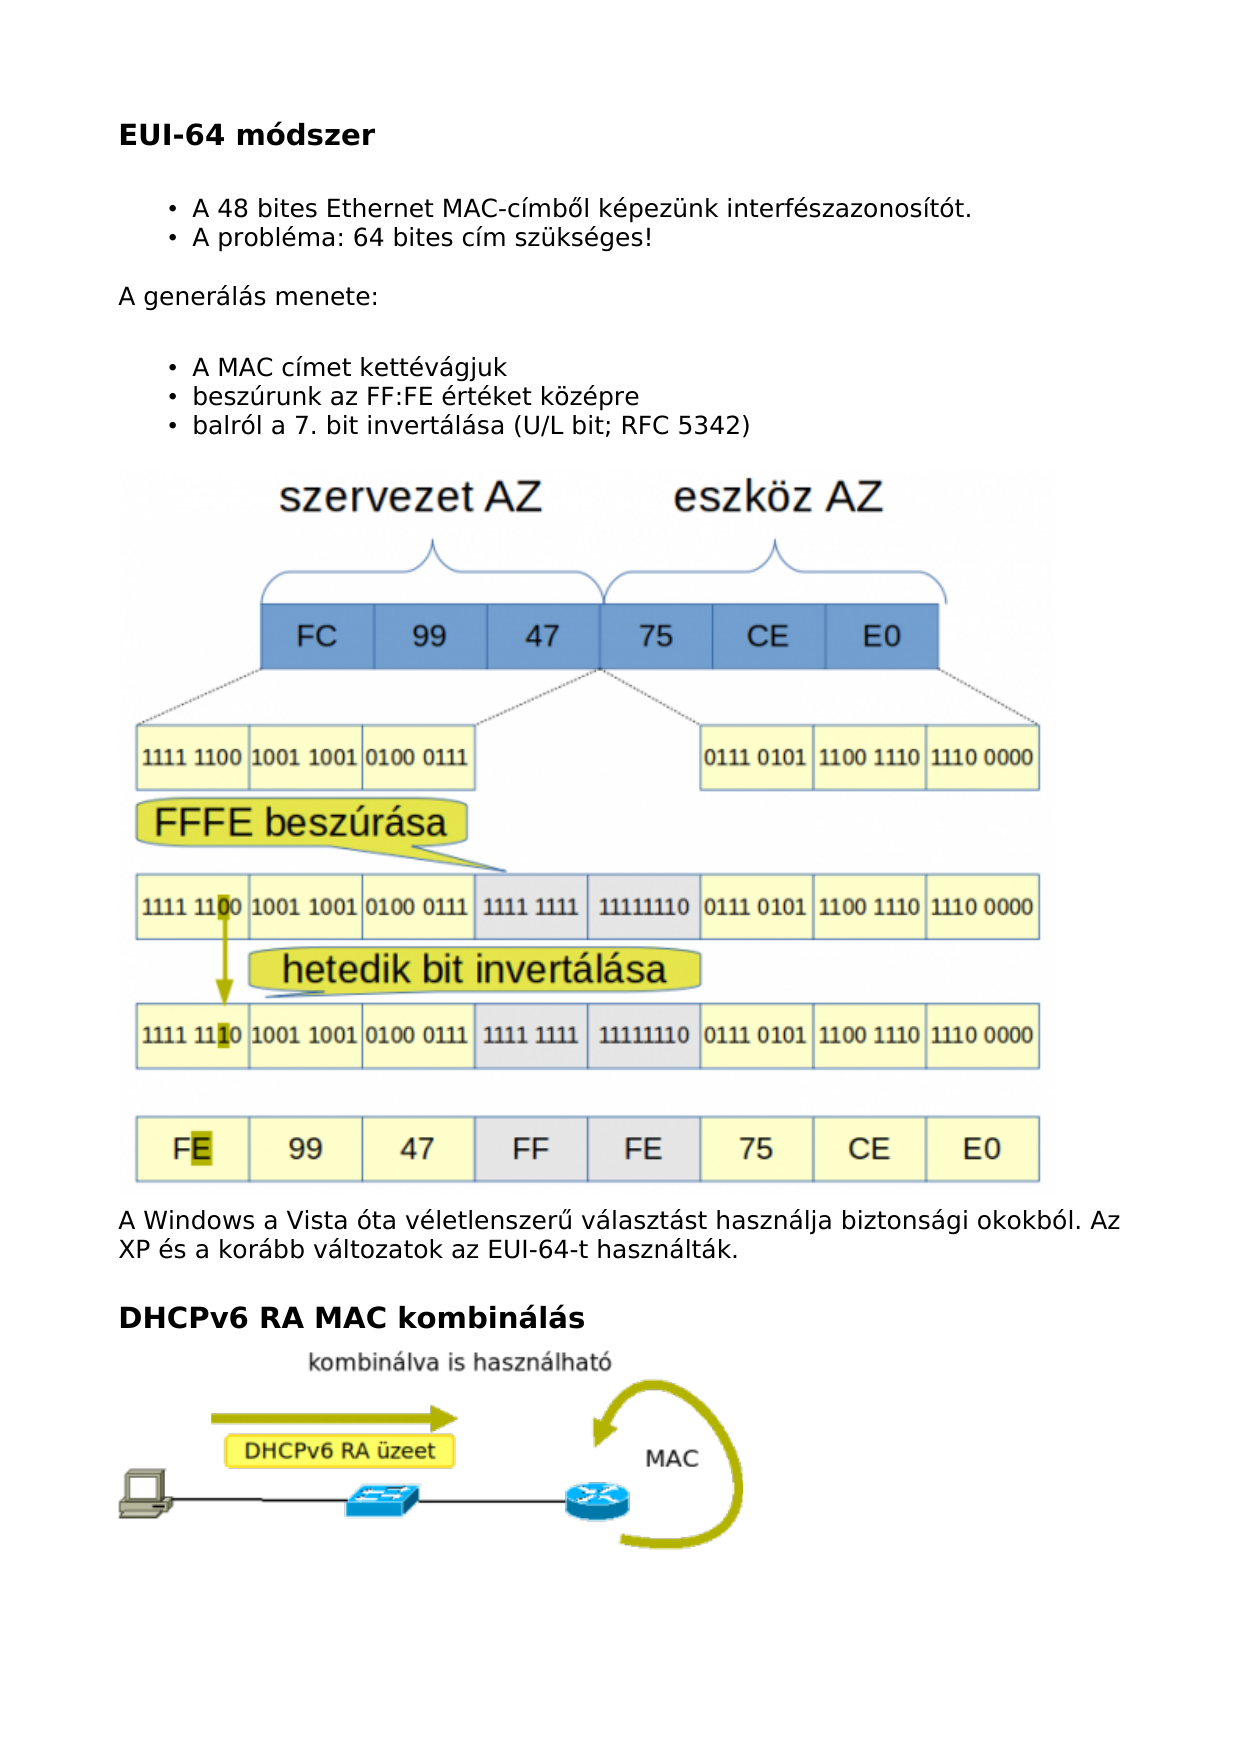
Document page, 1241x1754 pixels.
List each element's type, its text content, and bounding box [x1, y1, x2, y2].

picture [118, 1348, 744, 1550]
list A probléma: 64 bites cím szükséges! [177, 223, 1122, 252]
list balról a 7. bit invertálása (U/L bit; RFC 5342) [177, 411, 1122, 441]
subtitle EUI-64 módszer [118, 118, 1122, 152]
list A 48 bites Ethernet MAC-címből képezünk interfészazonosítót. [177, 194, 1122, 223]
picture [118, 470, 1056, 1194]
text A generálás menete: [118, 282, 1122, 311]
list beszúrunk az FF:FE értéket középre [177, 382, 1122, 411]
subtitle DHCPv6 RA MAC kombinálás [118, 1302, 1122, 1336]
text A Windows a Vista óta véletlenszerű választást használja biztonsági okokból. Az XP és a korább változatok az EUI-64-t használták. [118, 1206, 1122, 1264]
list A MAC címet kettévágjuk [177, 353, 1122, 382]
